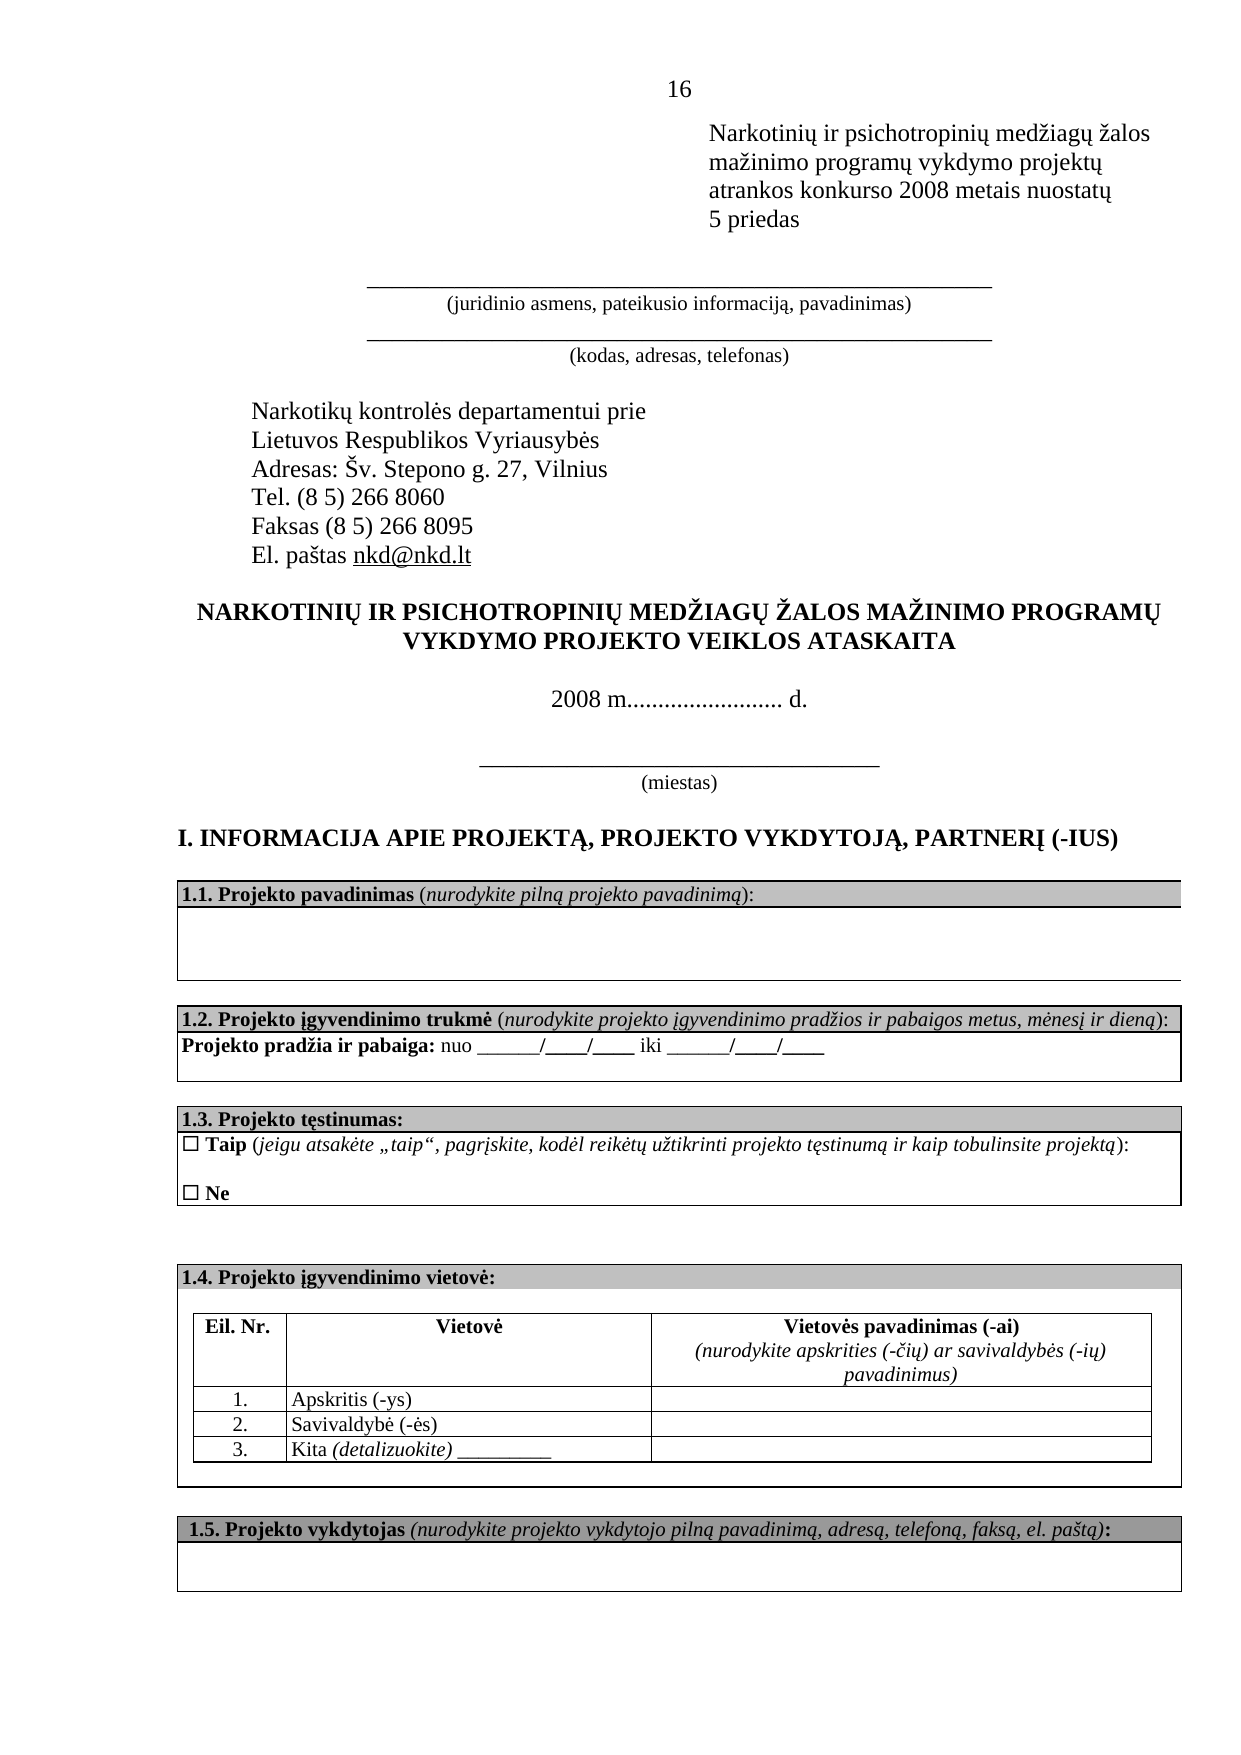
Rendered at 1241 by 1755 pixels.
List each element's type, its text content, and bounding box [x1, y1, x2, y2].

table_cell [651, 1463, 656, 1486]
table_cell [194, 1289, 198, 1313]
text (miestas) [177, 770, 1181, 794]
text __________________________________________________ [177, 262, 1181, 291]
table_cell 3. [194, 1437, 198, 1461]
table_cell [1148, 1463, 1152, 1486]
table_cell [1152, 1386, 1181, 1411]
text __________________________________________________ [177, 315, 1181, 343]
text Tel. (8 5) 266 8060 [177, 482, 1181, 511]
table_cell 1. [194, 1387, 198, 1411]
text Narkotikų kontrolės departamentui prie [177, 396, 1181, 425]
table_cell 2. [194, 1412, 198, 1436]
table_cell [1177, 981, 1181, 1005]
table_cell [1177, 1289, 1181, 1313]
table_cell [1152, 1436, 1181, 1461]
text Faksas (8 5) 266 8095 [177, 511, 1181, 540]
table_cell [178, 1411, 193, 1436]
table_cell [1152, 1461, 1181, 1486]
table_header 1.5. Projekto vykdytojas (nurodykite projekto vykdytojo pilną pavadinimą, adresą, telefoną, faksą, el. paštą): [178, 1517, 1181, 1541]
table_cell [177, 1082, 181, 1106]
text (kodas, adresas, telefonas) [177, 343, 1181, 367]
text atrankos konkurso 2008 metais nuostatų [177, 176, 1181, 204]
table_cell [1152, 1411, 1181, 1436]
text Lietuvos Respublikos Vyriausybės [177, 425, 1181, 454]
table_cell Vietovė [287, 1314, 651, 1386]
text El. paštas nkd@nkd.lt [177, 540, 1181, 569]
text NARKOTINIŲ IR PSICHOTROPINIŲ MEDŽIAGŲ ŽALOS MAŽINIMO PROGRAMŲ VYKDYMO PROJEKTO VEIKLOS ATASKAITA [177, 597, 1181, 655]
table_cell [189, 1289, 193, 1313]
table_cell [652, 1437, 656, 1461]
table_cell [287, 1463, 291, 1486]
table_cell [647, 1463, 651, 1486]
text ________________________________ [177, 741, 1181, 770]
text (juridinio asmens, pateikusio informaciją, pavadinimas) [177, 291, 1181, 315]
table_cell [1177, 1082, 1181, 1106]
table_cell [178, 1436, 193, 1461]
table_cell [1152, 1313, 1181, 1386]
table_cell [194, 1463, 198, 1486]
table_cell [178, 1461, 193, 1486]
table_cell [178, 1543, 1181, 1591]
table_header 1.1. Projekto pavadinimas (nurodykite pilną projekto pavadinimą): [178, 882, 1181, 906]
table_cell [177, 981, 181, 1005]
table_header 1.4. Projekto įgyvendinimo vietovė: [178, 1265, 1181, 1289]
table_cell 1.3. Projekto tęstinumas: [178, 1107, 1181, 1131]
table_cell Eil. Nr. [194, 1314, 286, 1386]
table_cell [178, 1313, 193, 1386]
table_cell [1177, 908, 1181, 980]
text Narkotinių ir psichotropinių medžiagų žalos mažinimo programų vykdymo projektų [709, 118, 1181, 176]
table_cell 1.2. Projekto įgyvendinimo trukmė (nurodykite projekto įgyvendinimo pradžios ir pabaigos metus, mėnesį ir dieną): [178, 1007, 1180, 1031]
table_cell [652, 1412, 656, 1436]
text 5 priedas [177, 204, 1181, 233]
text 2008 m......................... d. [177, 684, 1181, 712]
text Adresas: Šv. Stepono g. 27, Vilnius [177, 454, 1181, 482]
table_cell [178, 1386, 193, 1411]
table_cell [652, 1387, 656, 1411]
text I. INFORMACIJA APIE PROJEKTĄ, PROJEKTO VYKDYTOJĄ, PARTNERĮ (-IUS) [177, 823, 1181, 852]
table_cell [283, 1463, 287, 1486]
